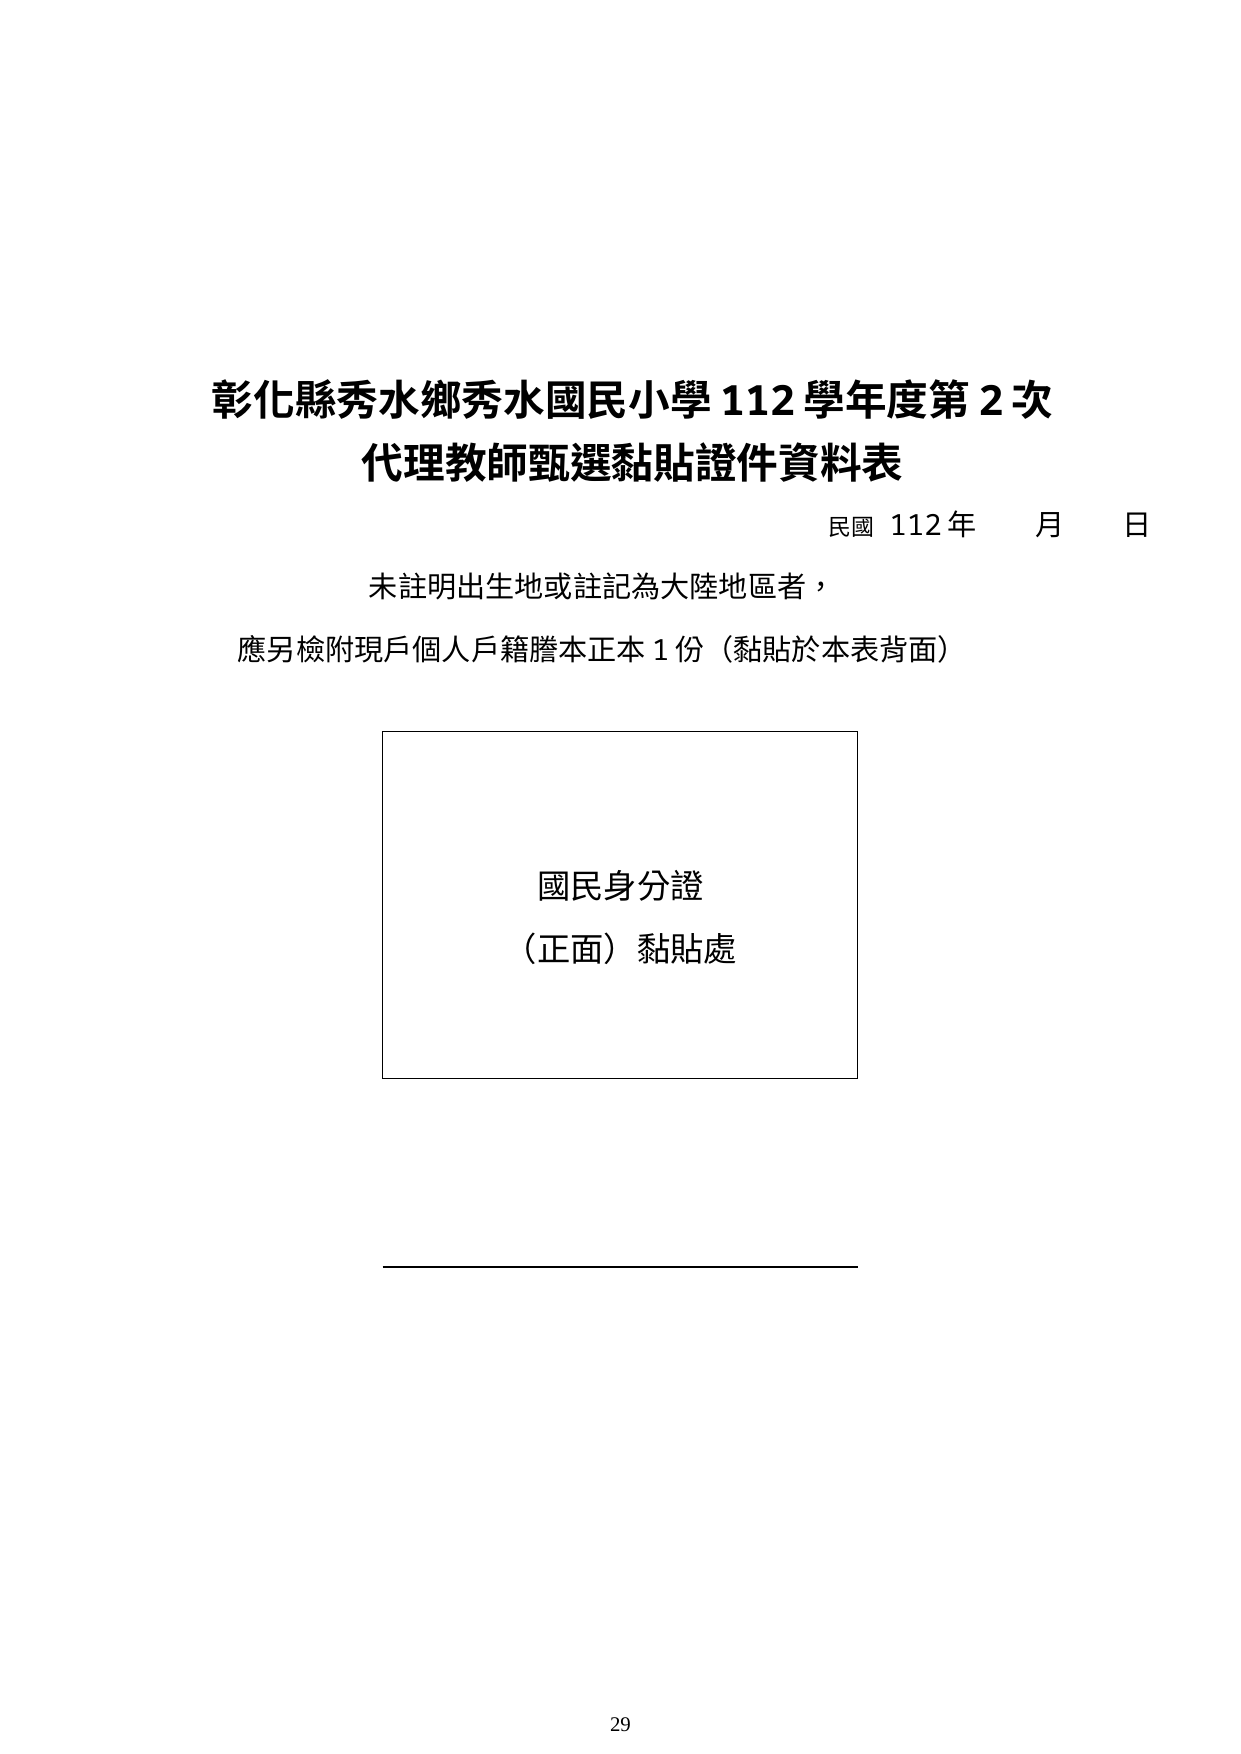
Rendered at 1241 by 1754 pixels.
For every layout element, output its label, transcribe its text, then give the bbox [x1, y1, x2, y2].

text 未註明出生地或註記為大陸地區者， [89, 543, 1115, 606]
text 代理教師甄選黏貼證件資料表 [89, 418, 1176, 481]
text 彰化縣秀水鄉秀水國民小學112學年度第2次 [89, 356, 1176, 418]
table_header 國民身分證 （正面）黏貼處 [383, 732, 857, 1078]
text 應另檢附現戶個人戶籍謄本正本1份（黏貼於本表背面） [89, 606, 1115, 668]
table_cell [383, 1079, 858, 1266]
text 民國 112年 月 日 [89, 481, 1152, 543]
